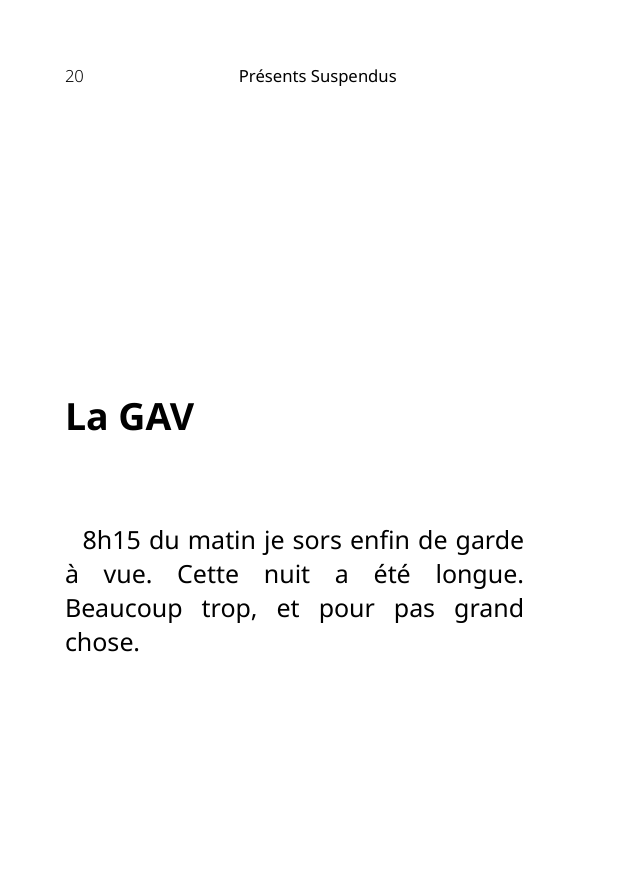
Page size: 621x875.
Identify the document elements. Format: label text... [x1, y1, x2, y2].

text 8h15 du matin je sors enfin de garde à vue. Cette nuit a été longue. Beaucoup trop, et pour pas grand chose. [65, 522, 524, 659]
subtitle La GAV [65, 391, 524, 442]
